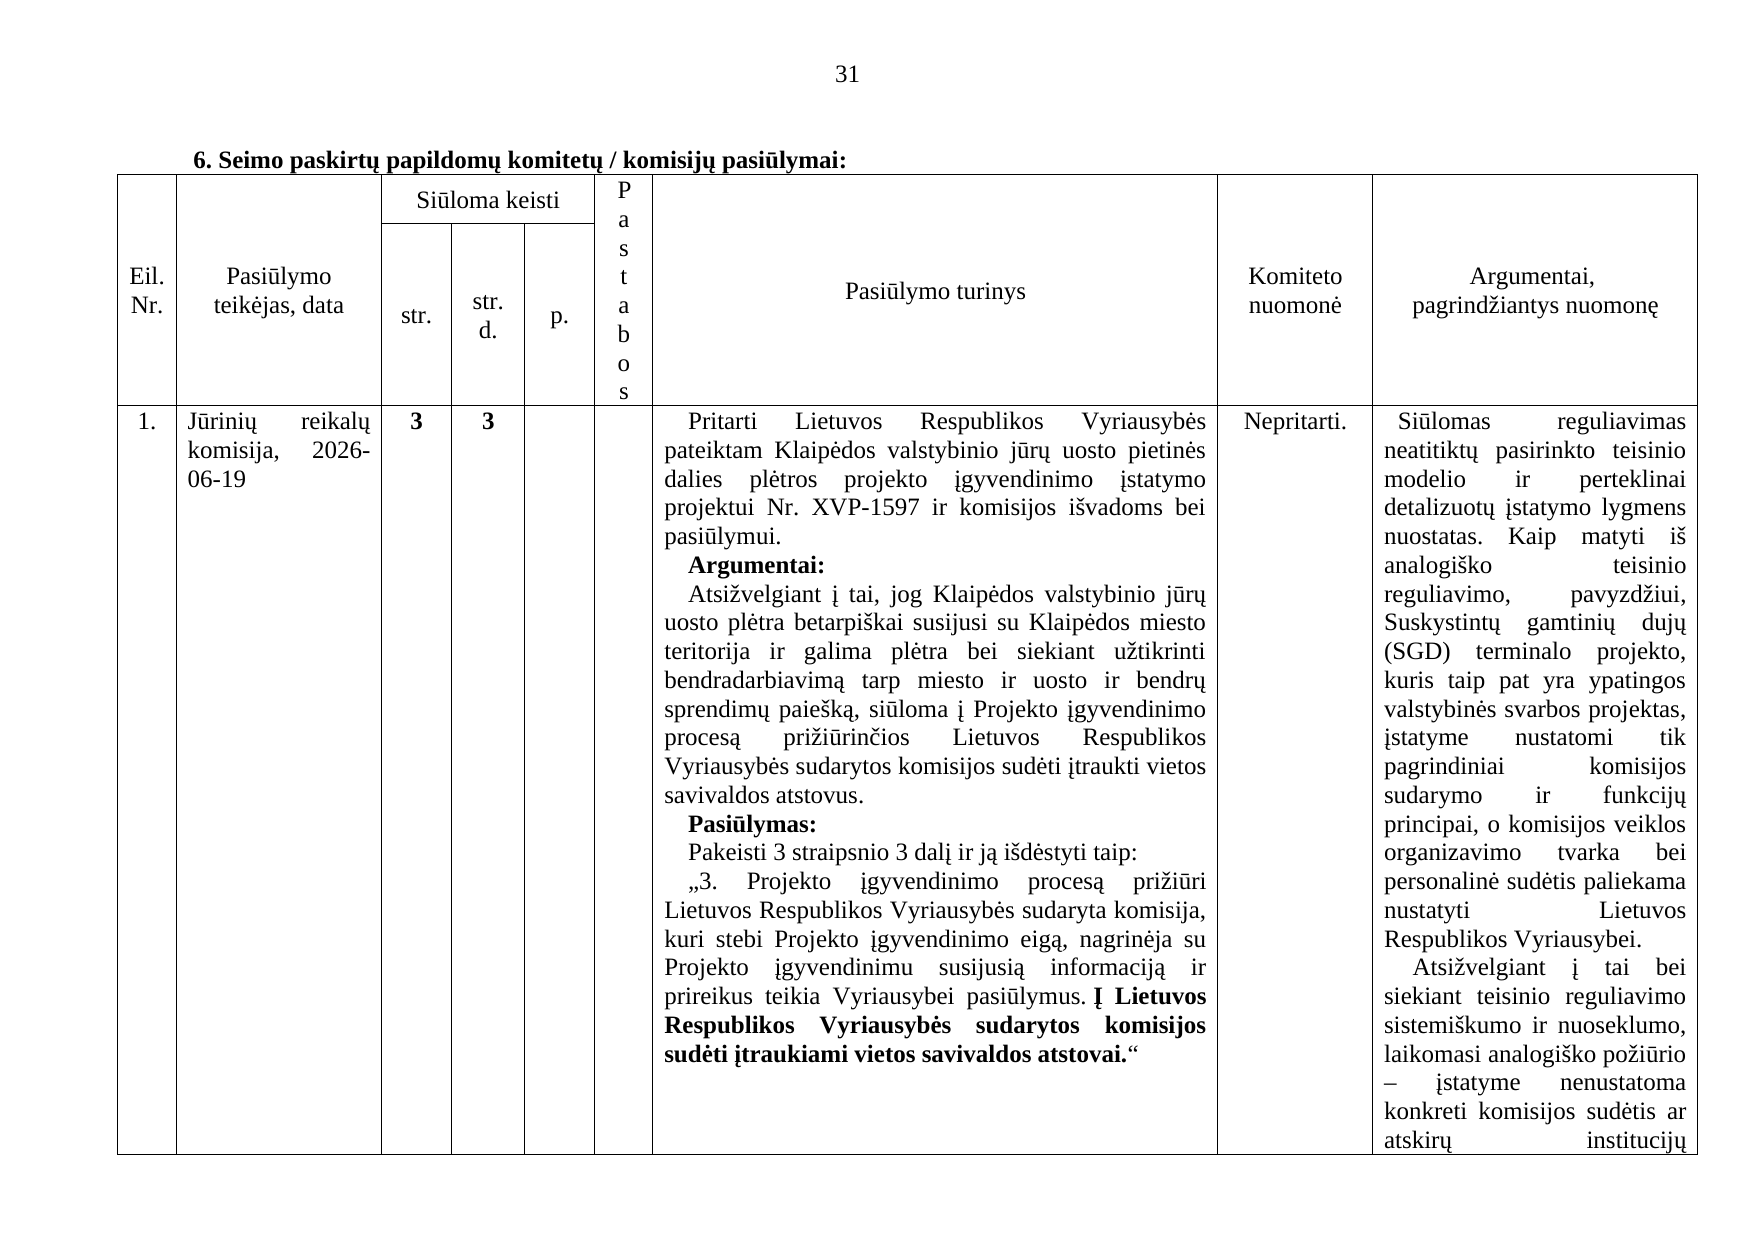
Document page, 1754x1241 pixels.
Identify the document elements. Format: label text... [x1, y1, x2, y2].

table_cell Pritarti Lietuvos Respublikos Vyriausybės pateiktam Klaipėdos valstybinio jūrų uosto pietinės dalies plėtros projekto įgyvendinimo įstatymo projektui Nr. XVP-1597 ir komisijos išvadoms bei pasiūlymui. Argumentai: Atsižvelgiant į tai, jog Klaipėdos valstybinio jūrų uosto plėtra betarpiškai susijusi su Klaipėdos miesto teritorija ir galima plėtra bei siekiant užtikrinti bendradarbiavimą tarp miesto ir uosto ir bendrų sprendimų paiešką, siūloma į Projekto įgyvendinimo procesą prižiūrinčios Lietuvos Respublikos Vyriausybės sudarytos komisijos sudėti įtraukti vietos savivaldos atstovus. Pasiūlymas: Pakeisti 3 straipsnio 3 dalį ir ją išdėstyti taip: „3. Projekto įgyvendinimo procesą prižiūri Lietuvos Respublikos Vyriausybės sudaryta komisija, kuri stebi Projekto įgyvendinimo eigą, nagrinėja su Projekto įgyvendinimu susijusią informaciją ir prireikus teikia Vyriausybei pasiūlymus. Į Lietuvos Respublikos Vyriausybės sudarytos komisijos sudėti įtraukiami vietos savivaldos atstovai.“ [653, 406, 1217, 1154]
table_cell 1. [118, 406, 176, 1154]
table_header Komiteto nuomonė [1218, 175, 1372, 405]
subtitle 6. Seimo paskirtų papildomų komitetų / komisijų pasiūlymai: [118, 145, 1577, 174]
table_cell str. [382, 224, 451, 405]
table_cell Nepritarti. [1218, 406, 1372, 1154]
table_cell [595, 406, 652, 1154]
table_header Siūloma keisti [382, 175, 594, 223]
table_header Argumentai, pagrindžiantys nuomonę [1373, 175, 1697, 405]
table_cell [525, 406, 594, 1154]
table_header Pastabos [595, 175, 652, 405]
table_header Eil. Nr. [118, 175, 176, 405]
table_cell 3 [452, 406, 524, 1154]
table_cell 3 [382, 406, 451, 1154]
table_cell str. d. [452, 224, 524, 405]
table_header Pasiūlymo turinys [653, 175, 1217, 405]
table_cell Jūrinių reikalų komisija, 2026-06-19 [177, 406, 381, 1154]
table_header Pasiūlymo teikėjas, data [177, 175, 381, 405]
table_cell p. [525, 224, 594, 405]
table_cell Siūlomas reguliavimas neatitiktų pasirinkto teisinio modelio ir perteklinai detalizuotų įstatymo lygmens nuostatas. Kaip matyti iš analogiško teisinio reguliavimo, pavyzdžiui, Suskystintų gamtinių dujų (SGD) terminalo projekto, kuris taip pat yra ypatingos valstybinės svarbos projektas, įstatyme nustatomi tik pagrindiniai komisijos sudarymo ir funkcijų principai, o komisijos veiklos organizavimo tvarka bei personalinė sudėtis paliekama nustatyti Lietuvos Respublikos Vyriausybei. Atsižvelgiant į tai bei siekiant teisinio reguliavimo sistemiškumo ir nuoseklumo, laikomasi analogiško požiūrio – įstatyme nenustatoma konkreti komisijos sudėtis ar atskirų institucijų [1373, 406, 1697, 1154]
